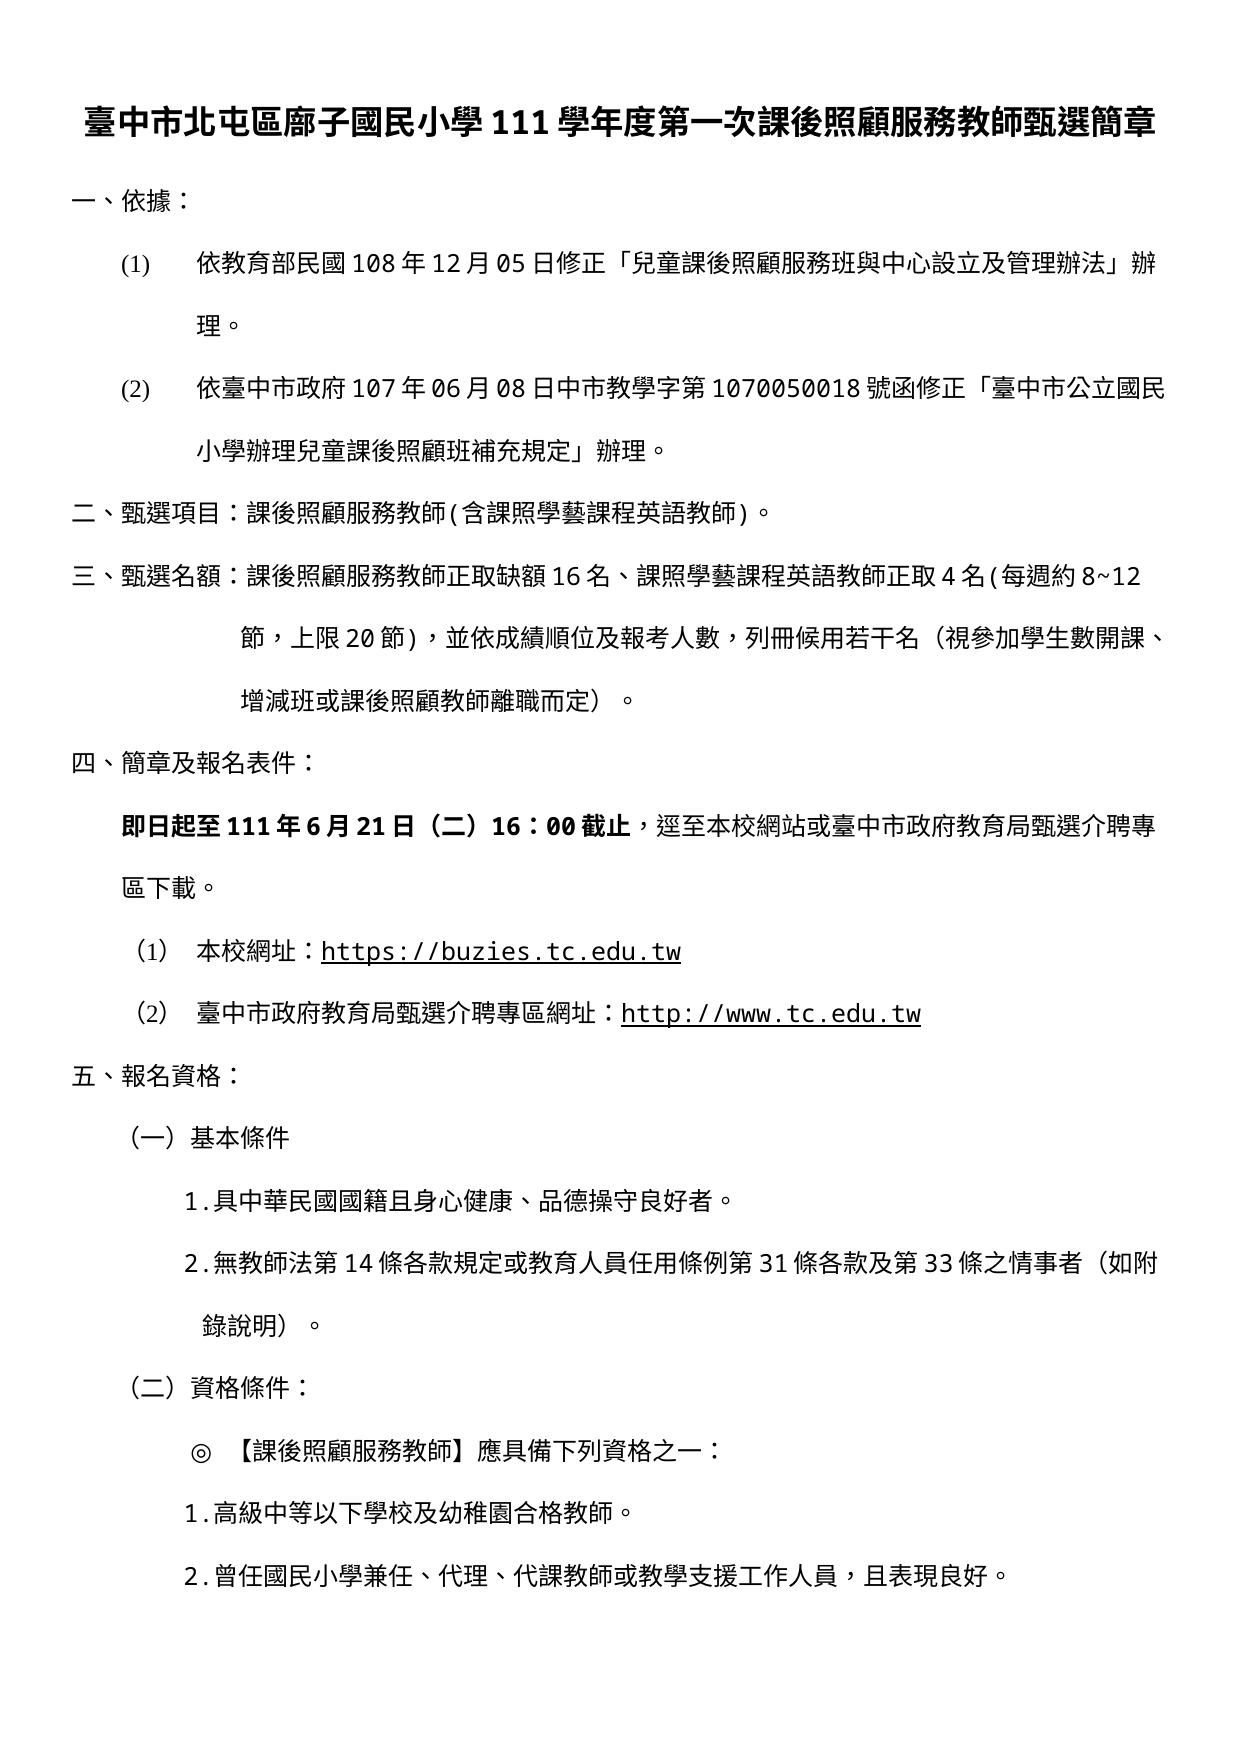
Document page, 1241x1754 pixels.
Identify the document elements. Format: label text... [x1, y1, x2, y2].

text 三、甄選名額：課後照顧服務教師正取缺額16名、課照學藝課程英語教師正取4名(每週約8~12節，上限20節)，並依成績順位及報考人數，列冊候用若干名（視參加學生數開課、增減班或課後照顧教師離職而定）。 [71, 533, 1169, 720]
text 一、依據： [71, 158, 1169, 220]
text 五、報名資格： [71, 1033, 1169, 1095]
text 1.具中華民國國籍且身心健康、品德操守良好者。 [183, 1158, 1169, 1220]
text 即日起至111年6月21日（二）16：00截止，逕至本校網站或臺中市政府教育局甄選介聘專區下載。 [121, 783, 1169, 908]
text 臺中市北屯區廍子國民小學111學年度第一次課後照顧服務教師甄選簡章 [71, 78, 1169, 141]
list 本校網址：https://buzies.tc.edu.tw [121, 908, 1169, 970]
text ◎ 【課後照顧服務教師】應具備下列資格之一： [115, 1408, 1169, 1470]
text 二、甄選項目：課後照顧服務教師(含課照學藝課程英語教師)。 [71, 470, 1169, 533]
list 依臺中市政府107年06月08日中市教學字第1070050018號函修正「臺中市公立國民小學辦理兒童課後照顧班補充規定」辦理。 [121, 345, 1169, 470]
list 依教育部民國108年12月05日修正「兒童課後照顧服務班與中心設立及管理辦法」辦理。 [121, 220, 1169, 345]
text （一）基本條件 [115, 1095, 1169, 1158]
text 2.曾任國民小學兼任、代理、代課教師或教學支援工作人員，且表現良好。 [183, 1533, 1169, 1595]
text 2.無教師法第14條各款規定或教育人員任用條例第31條各款及第33條之情事者（如附錄說明）。 [183, 1220, 1169, 1345]
text （二）資格條件： [115, 1345, 1169, 1408]
list 臺中市政府教育局甄選介聘專區網址：http://www.tc.edu.tw [121, 970, 1169, 1033]
text 四、簡章及報名表件： [71, 720, 1169, 783]
text 1.高級中等以下學校及幼稚園合格教師。 [183, 1470, 1169, 1533]
